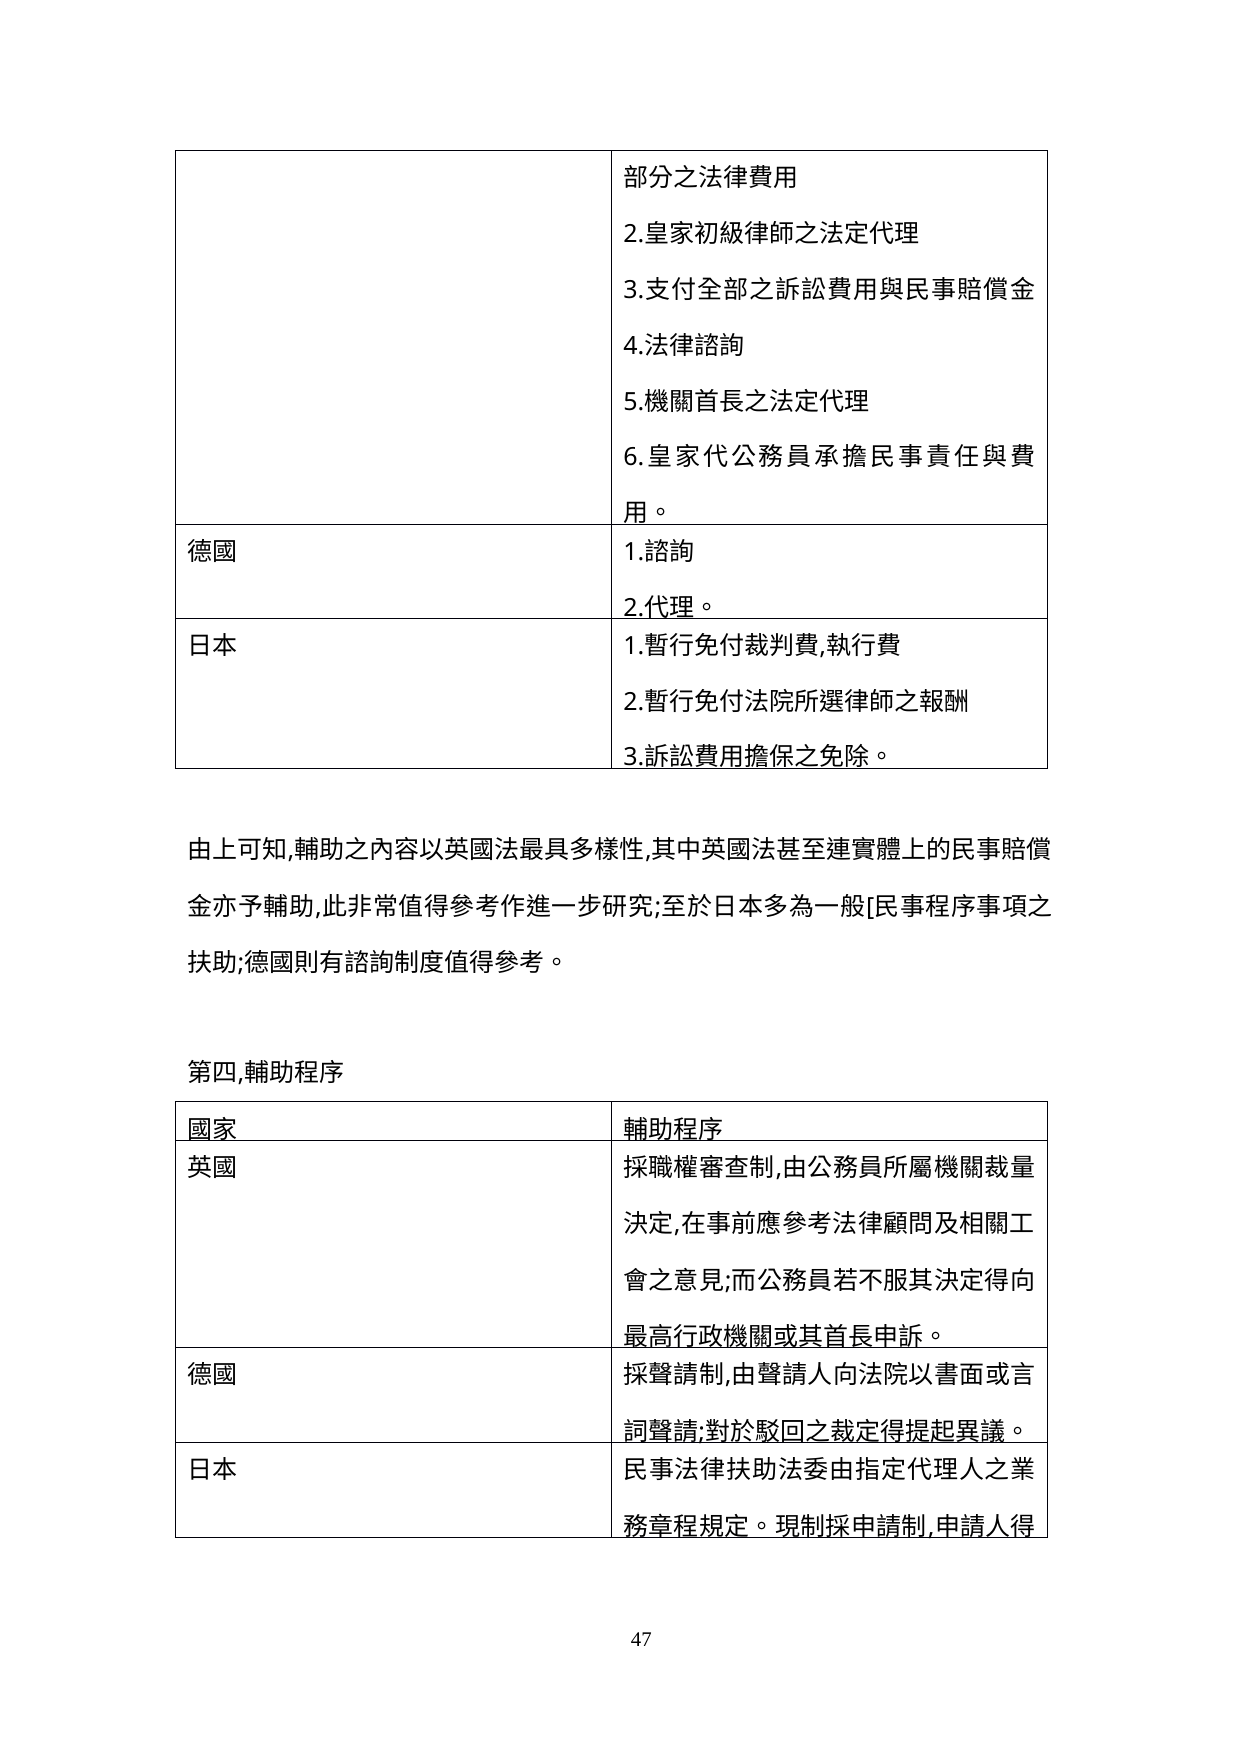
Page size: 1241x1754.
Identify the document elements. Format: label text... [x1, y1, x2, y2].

table_cell [176, 151, 611, 523]
table_cell 採聲請制,由聲請人向法院以書面或言詞聲請;對於駁回之裁定得提起異議。 [612, 1348, 1047, 1442]
table_cell 德國 [176, 525, 611, 618]
text 第四,輔助程序 [187, 1046, 1053, 1083]
table_cell 採職權審查制,由公務員所屬機關裁量決定,在事前應參考法律顧問及相關工會之意見;而公務員若不服其決定得向最高行政機關或其首長申訴。 [612, 1141, 1047, 1347]
text 由上可知,輔助之內容以英國法最具多樣性,其中英國法甚至連實體上的民事賠償金亦予輔助,此非常值得參考作進一步研究;至於日本多為一般[民事程序事項之扶助;德國則有諮詢制度值得參考。 [187, 823, 1053, 973]
table_cell 部分之法律費用 2.皇家初級律師之法定代理 3.支付全部之訴訟費用與民事賠償金4.法律諮詢 5.機關首長之法定代理 6.皇家代公務員承擔民事責任與費用。 [612, 151, 1047, 523]
table_cell 日本 [176, 619, 611, 767]
table_header 輔助程序 [612, 1102, 1047, 1140]
table_cell 1.諮詢 2.代理。 [612, 525, 1047, 618]
table_cell 德國 [176, 1348, 611, 1442]
table_cell 1.暫行免付裁判費,執行費 2.暫行免付法院所選律師之報酬 3.訴訟費用擔保之免除。 [612, 619, 1047, 767]
table_cell 英國 [176, 1141, 611, 1347]
table_cell 民事法律扶助法委由指定代理人之業務章程規定。現制採申請制,申請人得 [612, 1443, 1047, 1537]
table_header 國家 [176, 1102, 611, 1140]
table_cell 日本 [176, 1443, 611, 1537]
